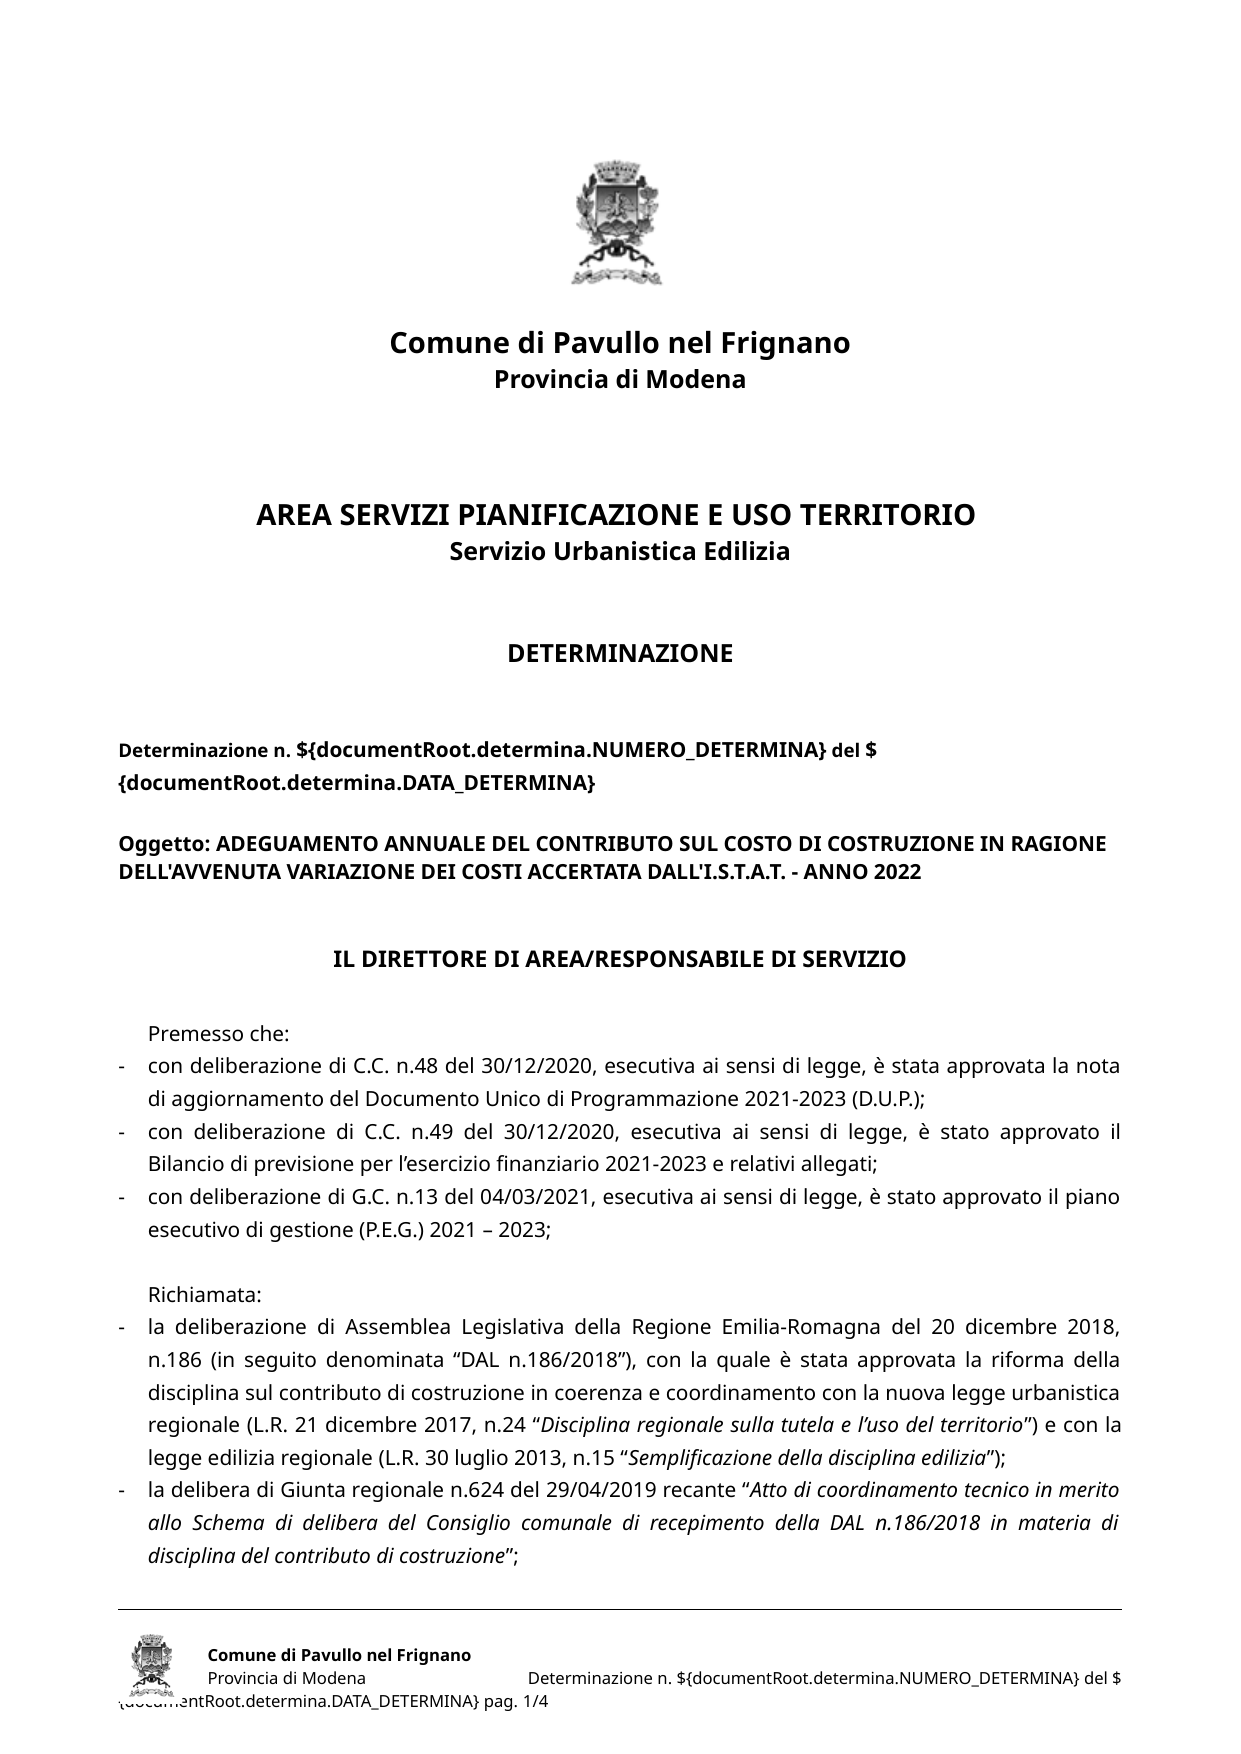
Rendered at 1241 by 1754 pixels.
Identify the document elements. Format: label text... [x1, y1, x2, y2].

list la delibera di Giunta regionale n.624 del 29/04/2019 recante “Atto di coordinamento tecnico in merito allo Schema di delibera del Consiglio comunale di recepimento della DAL n.186/2018 in materia di disciplina del contributo di costruzione”; [118, 1476, 1122, 1569]
text Richiamata: [118, 1280, 1122, 1308]
picture [120, 1631, 183, 1704]
list con deliberazione di G.C. n.13 del 04/03/2021, esecutiva ai sensi di legge, è stato approvato il piano esecutivo di gestione (P.E.G.) 2021 – 2023; [118, 1182, 1122, 1243]
text Oggetto: ADEGUAMENTO ANNUALE DEL CONTRIBUTO SUL COSTO DI COSTRUZIONE IN RAGIONE DELL'AVVENUTA VARIAZIONE DEI COSTI ACCERTATA DALL'I.S.T.A.T. - ANNO 2022 [118, 829, 1122, 886]
text Premesso che: [118, 1019, 1122, 1047]
text DETERMINAZIONE [118, 636, 1122, 670]
list con deliberazione di C.C. n.49 del 30/12/2020, esecutiva ai sensi di legge, è stato approvato il Bilancio di previsione per l’esercizio finanziario 2021-2023 e relativi allegati; [118, 1117, 1122, 1178]
list la deliberazione di Assemblea Legislativa della Regione Emilia-Romagna del 20 dicembre 2018, n.186 (in seguito denominata “DAL n.186/2018”), con la quale è stata approvata la riforma della disciplina sul contributo di costruzione in coerenza e coordinamento con la nuova legge urbanistica regionale (L.R. 21 dicembre 2017, n.24 “Disciplina regionale sulla tutela e l’uso del territorio”) e con la legge edilizia regionale (L.R. 30 luglio 2013, n.15 “Semplificazione della disciplina edilizia”); [118, 1312, 1122, 1471]
text AREA SERVIZI PIANIFICAZIONE E USO TERRITORIO [118, 494, 1122, 533]
picture [546, 152, 695, 289]
text Determinazione n. ${documentRoot.determina.NUMERO_DETERMINA} del ${documentRoot.determina.DATA_DETERMINA} [118, 735, 1122, 796]
text IL DIRETTORE DI AREA/RESPONSABILE DI SERVIZIO [118, 943, 1122, 974]
text Servizio Urbanistica Edilizia [118, 533, 1122, 568]
list con deliberazione di C.C. n.48 del 30/12/2020, esecutiva ai sensi di legge, è stata approvata la nota di aggiornamento del Documento Unico di Programmazione 2021-2023 (D.U.P.); [118, 1052, 1122, 1113]
